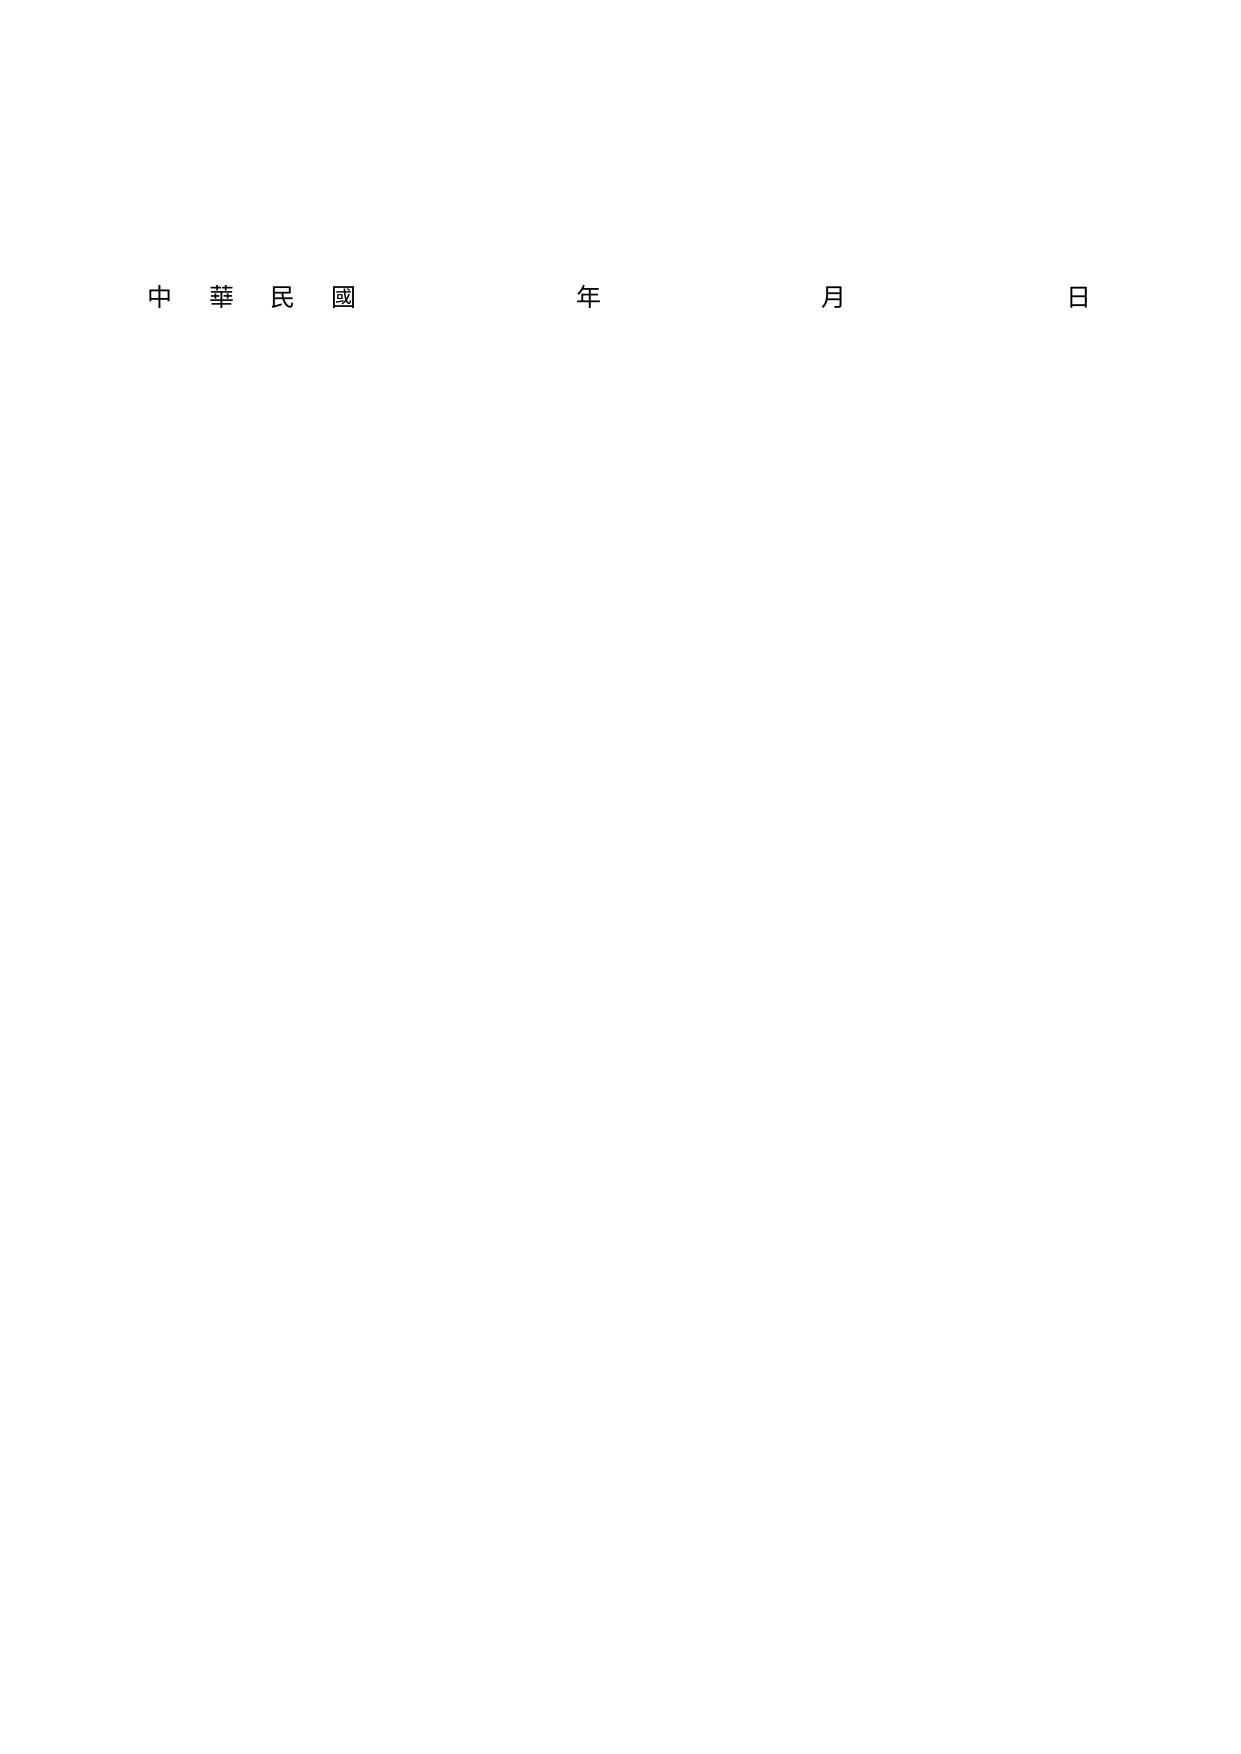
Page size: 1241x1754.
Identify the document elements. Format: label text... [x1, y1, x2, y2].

text 中華民國 年 月 日 [148, 277, 1092, 314]
